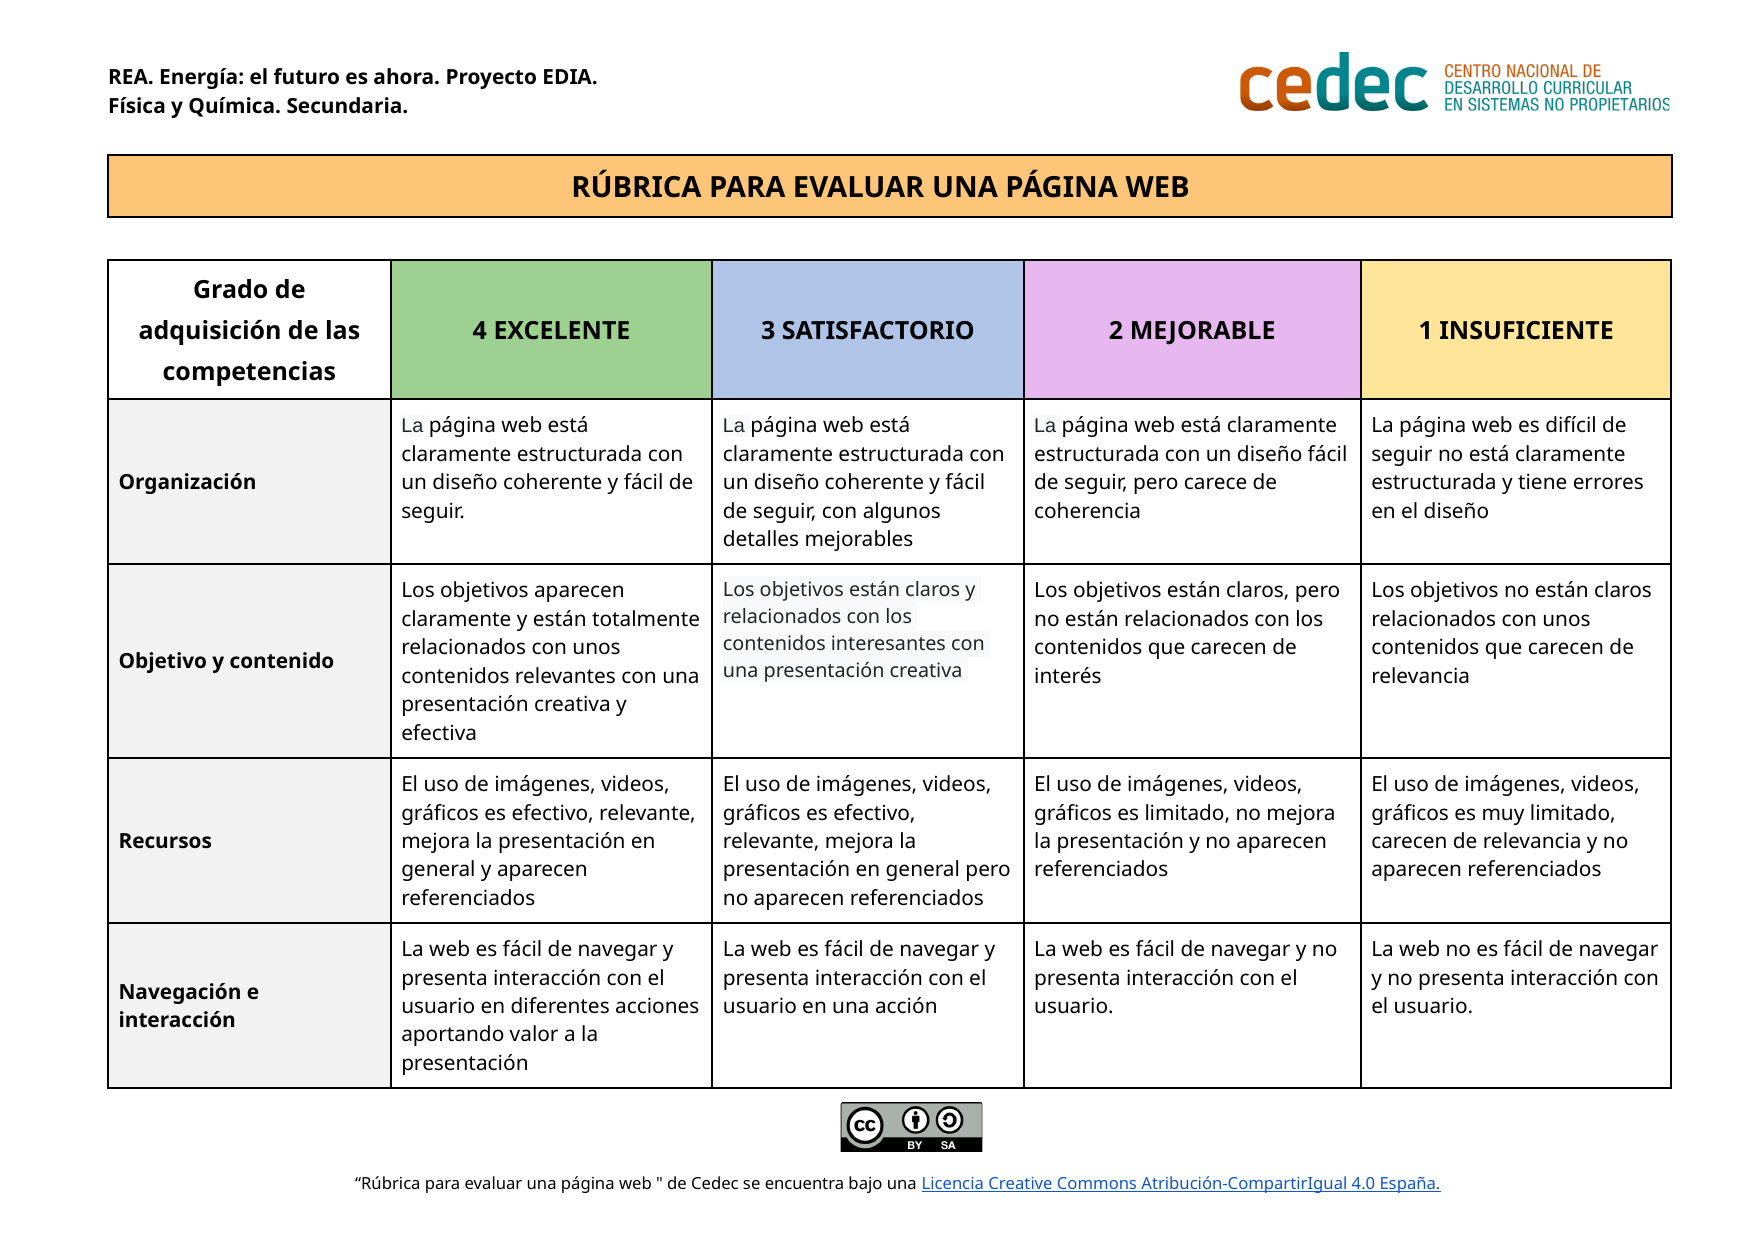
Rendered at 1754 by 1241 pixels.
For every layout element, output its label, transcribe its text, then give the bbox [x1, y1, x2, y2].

table_cell Los objetivos están claros y relacionados con los contenidos interesantes con una presentación creativa [713, 565, 1023, 757]
table_header 3 SATISFACTORIO [713, 261, 1023, 398]
table_cell Navegación e interacción [109, 924, 390, 1087]
table_header 1 INSUFICIENTE [1362, 261, 1670, 398]
table_cell La web no es fácil de navegar y no presenta interacción con el usuario. [1362, 924, 1670, 1087]
table_header Grado de adquisición de las competencias [109, 261, 390, 398]
table_cell La página web está claramente estructurada con un diseño fácil de seguir, pero carece de coherencia [1025, 400, 1360, 563]
table_cell Los objetivos aparecen claramente y están totalmente relacionados con unos contenidos relevantes con una presentación creativa y efectiva [392, 565, 711, 757]
table_cell La web es fácil de navegar y no presenta interacción con el usuario. [1025, 924, 1360, 1087]
table_header RÚBRICA PARA EVALUAR UNA PÁGINA WEB [109, 156, 1671, 216]
table_cell Objetivo y contenido [109, 565, 390, 757]
table_cell La web es fácil de navegar y presenta interacción con el usuario en diferentes acciones aportando valor a la presentación [392, 924, 711, 1087]
table_cell El uso de imágenes, videos, gráficos es muy limitado, carecen de relevancia y no aparecen referenciados [1362, 759, 1670, 922]
table_cell Recursos [109, 759, 390, 922]
picture [840, 1102, 983, 1152]
table_header 2 MEJORABLE [1025, 261, 1360, 398]
table_cell Los objetivos no están claros relacionados con unos contenidos que carecen de relevancia [1362, 565, 1670, 757]
table_cell El uso de imágenes, videos, gráficos es efectivo, relevante, mejora la presentación en general pero no aparecen referenciados [713, 759, 1023, 922]
table_cell El uso de imágenes, videos, gráficos es efectivo, relevante, mejora la presentación en general y aparecen referenciados [392, 759, 711, 922]
table_cell La página web es difícil de seguir no está claramente estructurada y tiene errores en el diseño [1362, 400, 1670, 563]
table_cell La web es fácil de navegar y presenta interacción con el usuario en una acción [713, 924, 1023, 1087]
table_cell La página web está claramente estructurada con un diseño coherente y fácil de seguir. [392, 400, 711, 563]
table_cell Organización [109, 400, 390, 563]
picture [1240, 52, 1670, 111]
table_header 4 EXCELENTE [392, 261, 711, 398]
table_cell El uso de imágenes, videos, gráficos es limitado, no mejora la presentación y no aparecen referenciados [1025, 759, 1360, 922]
table_cell Los objetivos están claros, pero no están relacionados con los contenidos que carecen de interés [1025, 565, 1360, 757]
table_cell La página web está claramente estructurada con un diseño coherente y fácil de seguir, con algunos detalles mejorables [713, 400, 1023, 563]
